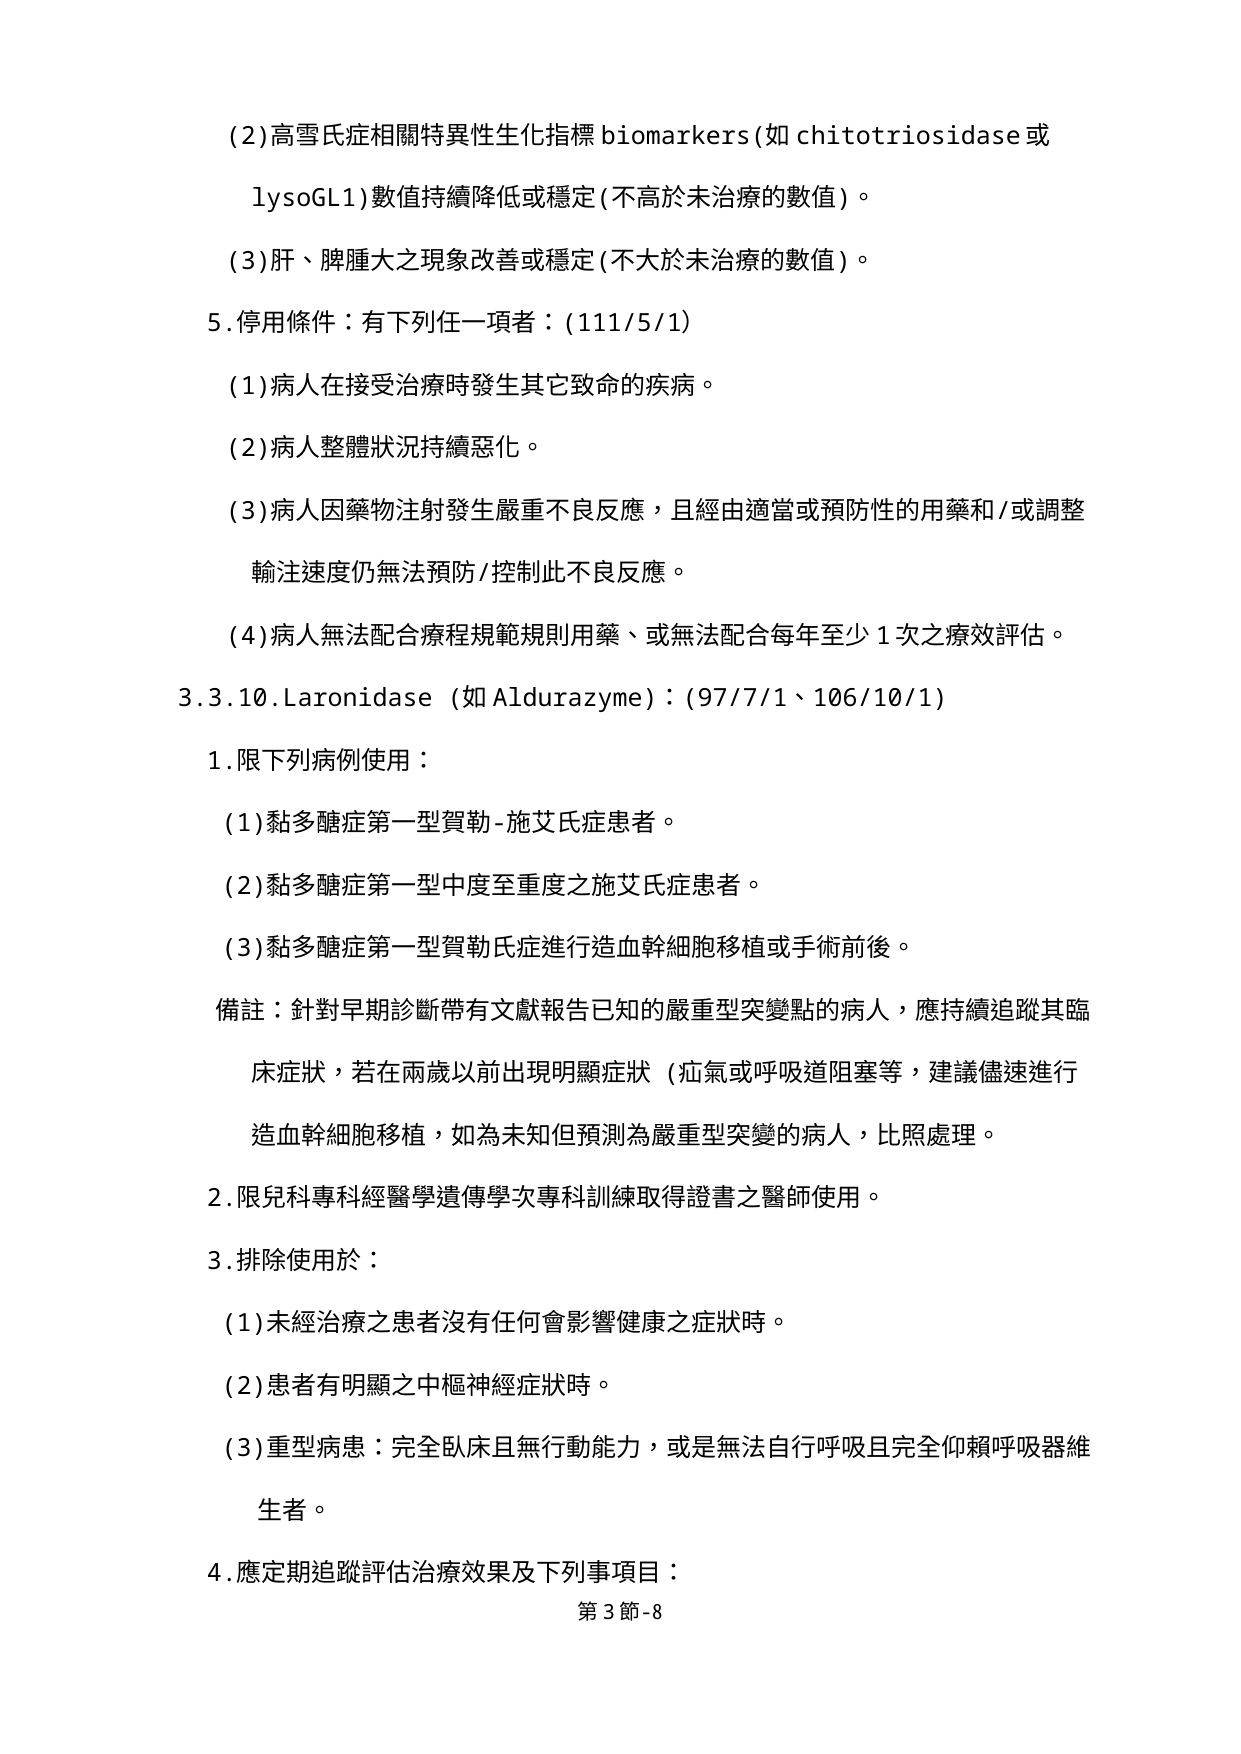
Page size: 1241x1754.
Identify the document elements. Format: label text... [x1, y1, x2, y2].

text (3)黏多醣症第一型賀勒氏症進行造血幹細胞移植或手術前後。 [221, 904, 1092, 967]
text 備註：針對早期診斷帶有文獻報告已知的嚴重型突變點的病人，應持續追蹤其臨床症狀，若在兩歲以前出現明顯症狀 (疝氣或呼吸道阻塞等，建議儘速進行造血幹細胞移植，如為未知但預測為嚴重型突變的病人，比照處理。 [215, 967, 1092, 1154]
text 5.停用條件：有下列任一項者：(111/5/1） [207, 279, 1092, 342]
text 4.應定期追蹤評估治療效果及下列事項目： [207, 1529, 1092, 1592]
text (2)黏多醣症第一型中度至重度之施艾氏症患者。 [221, 842, 1092, 904]
text (2)病人整體狀況持續惡化。 [226, 404, 1092, 467]
text (4)病人無法配合療程規範規則用藥、或無法配合每年至少1次之療效評估。 [226, 592, 1092, 654]
text (3)重型病患：完全臥床且無行動能力，或是無法自行呼吸且完全仰賴呼吸器維生者。 [221, 1404, 1092, 1529]
text 2.限兒科專科經醫學遺傳學次專科訓練取得證書之醫師使用。 [207, 1154, 1092, 1217]
text (3)病人因藥物注射發生嚴重不良反應，且經由適當或預防性的用藥和/或調整輸注速度仍無法預防/控制此不良反應。 [226, 467, 1092, 592]
text 3.3.10.Laronidase (如Aldurazyme)：(97/7/1、106/10/1) [177, 654, 1092, 717]
text (2)患者有明顯之中樞神經症狀時。 [221, 1342, 1092, 1404]
text (1)黏多醣症第一型賀勒-施艾氏症患者。 [221, 779, 1092, 842]
text 1.限下列病例使用： [207, 717, 1092, 779]
text (1)未經治療之患者沒有任何會影響健康之症狀時。 [221, 1279, 1092, 1342]
text 3.排除使用於： [207, 1217, 1092, 1279]
text (2)高雪氏症相關特異性生化指標biomarkers(如chitotriosidase或lysoGL1)數值持續降低或穩定(不高於未治療的數值)。 [226, 92, 1092, 217]
text (3)肝、脾腫大之現象改善或穩定(不大於未治療的數值)。 [226, 217, 1092, 279]
text (1)病人在接受治療時發生其它致命的疾病。 [226, 342, 1092, 404]
